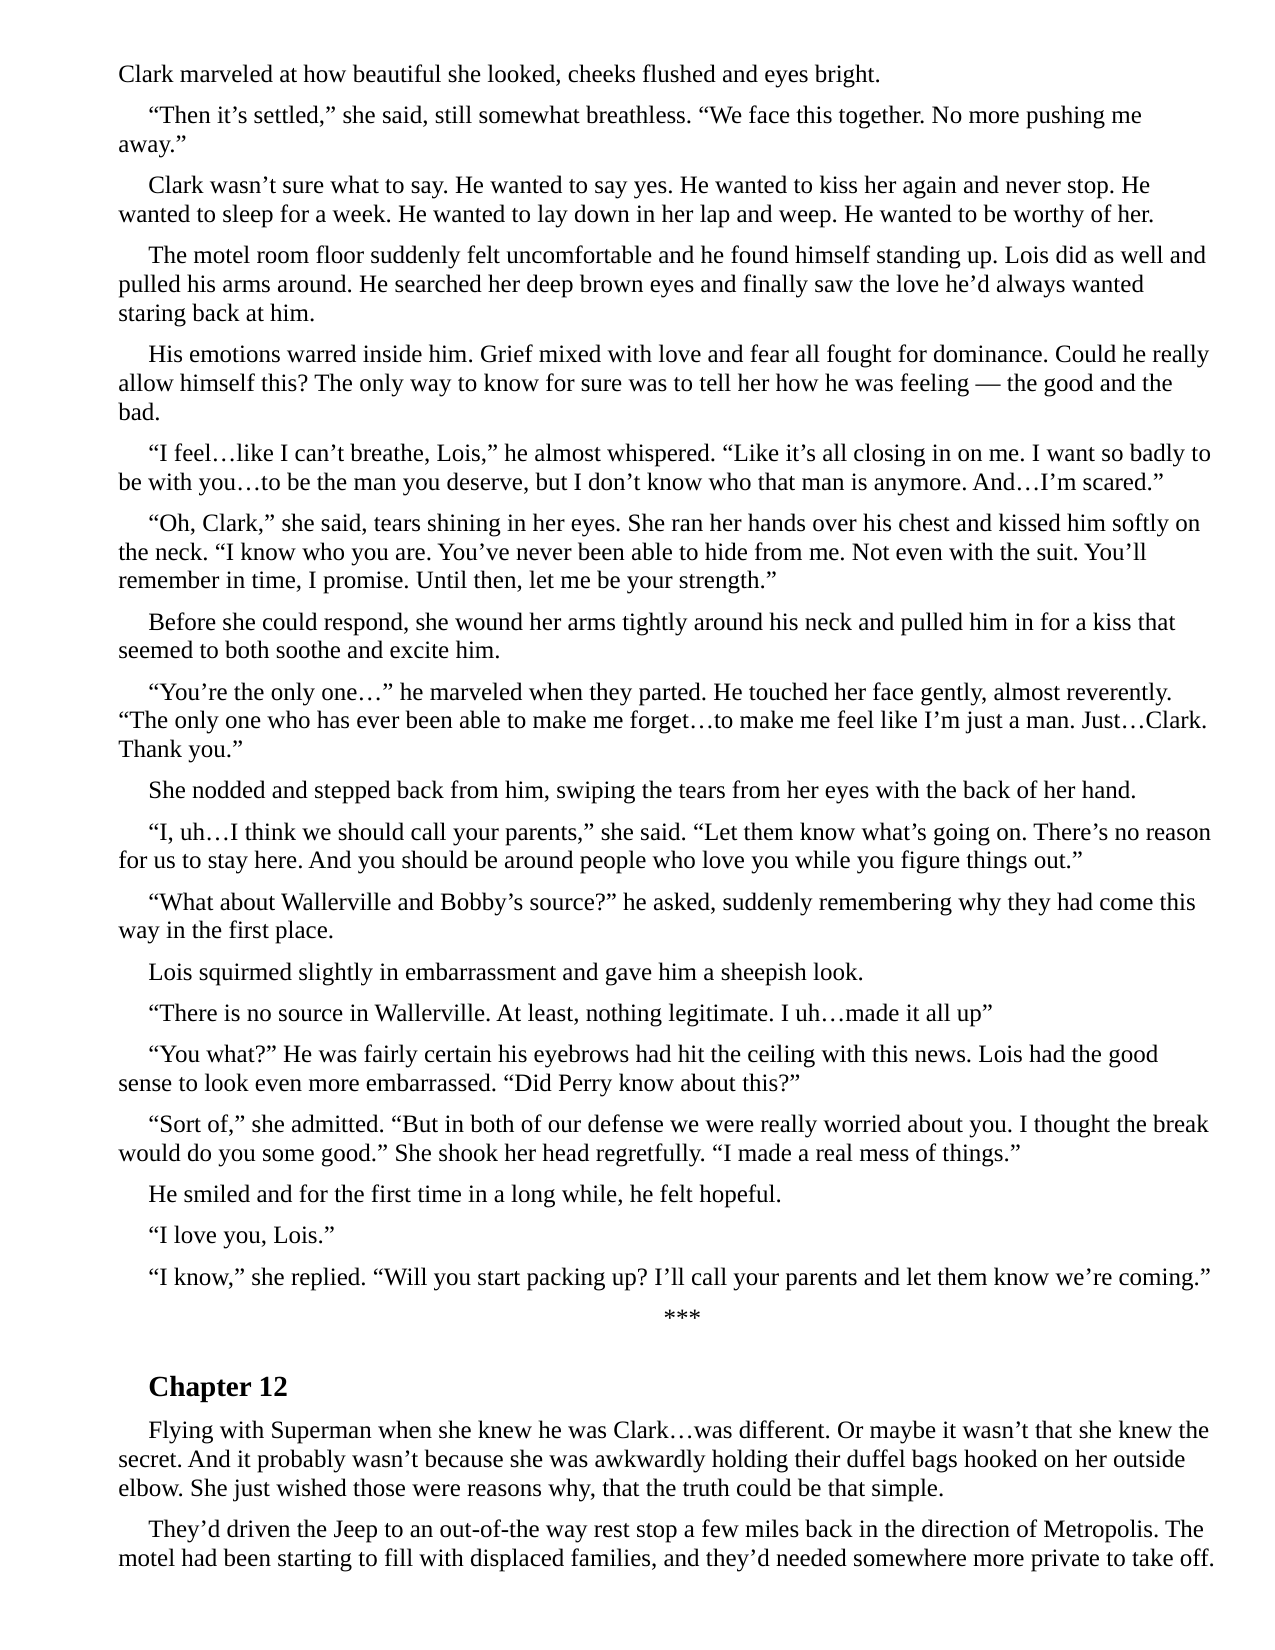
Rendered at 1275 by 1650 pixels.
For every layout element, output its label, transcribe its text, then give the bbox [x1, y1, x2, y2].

text Clark wasn’t sure what to say. He wanted to say yes. He wanted to kiss her again and never stop. He wanted to sleep for a week. He wanted to lay down in her lap and weep. He wanted to be worthy of her. [118, 170, 1216, 228]
text “I know,” she replied. “Will you start packing up? I’ll call your parents and let them know we’re coming.” [118, 1262, 1216, 1290]
text “Oh, Clark,” she said, tears shining in her eyes. She ran her hands over his chest and kissed him softly on the neck. “I know who you are. You’ve never been able to hide from me. Not even with the suit. You’ll remember in time, I promise. Until then, let me be your strength.” [118, 508, 1216, 594]
text “What about Wallerville and Bobby’s source?” he asked, suddenly remembering why they had come this way in the first place. [118, 887, 1216, 944]
text Before she could respond, she wound her arms tightly around his neck and pulled him in for a kiss that seemed to both soothe and excite him. [118, 607, 1216, 664]
text The motel room floor suddenly felt uncomfortable and he found himself standing up. Lois did as well and pulled his arms around. He searched her deep brown eyes and finally saw the love he’d always wanted staring back at him. [118, 240, 1216, 327]
text “Then it’s settled,” she said, still somewhat breathless. “We face this together. No more pushing me away.” [118, 100, 1216, 158]
text She nodded and stepped back from him, swiping the tears from her eyes with the back of her hand. [118, 775, 1216, 804]
text Flying with Superman when she knew he was Clark…was different. Or maybe it wasn’t that she knew the secret. And it probably wasn’t because she was awkwardly holding their duffel bags hooked on her outside elbow. She just wished those were reasons why, that the truth could be that simple. [118, 1415, 1216, 1501]
text “Sort of,” she admitted. “But in both of our defense we were really worried about you. I thought the break would do you some good.” She shook her head regretfully. “I made a real mess of things.” [118, 1109, 1216, 1167]
text “There is no source in Wallerville. At least, nothing legitimate. I uh…made it all up” [118, 998, 1216, 1027]
text Clark marveled at how beautiful she looked, cheeks flushed and eyes bright. [118, 59, 1216, 88]
text “I love you, Lois.” [118, 1220, 1216, 1249]
text His emotions warred inside him. Grief mixed with love and fear all fought for dominance. Could he really allow himself this? The only way to know for sure was to tell her how he was feeling — the good and the bad. [118, 339, 1216, 425]
text Lois squirmed slightly in embarrassment and gave him a sheepish look. [118, 957, 1216, 985]
text They’d driven the Jeep to an out-of-the way rest stop a few miles back in the direction of Metropolis. The motel had been starting to fill with displaced families, and they’d needed somewhere more private to take off. [118, 1514, 1216, 1571]
text “You’re the only one…” he marveled when they parted. He touched her face gently, almost reverently. “The only one who has ever been able to make me forget…to make me feel like I’m just a man. Just…Clark. Thank you.” [118, 677, 1216, 763]
text *** [118, 1303, 1216, 1332]
text “I, uh…I think we should call your parents,” she said. “Let them know what’s going on. There’s no reason for us to stay here. And you should be around people who love you while you figure things out.” [118, 817, 1216, 874]
text “You what?” He was fairly certain his eyebrows had hit the ceiling with this news. Lois had the good sense to look even more embarrassed. “Did Perry know about this?” [118, 1039, 1216, 1097]
subtitle Chapter 12 [118, 1369, 1216, 1403]
text He smiled and for the first time in a long while, he felt hopeful. [118, 1179, 1216, 1208]
text “I feel…like I can’t breathe, Lois,” he almost whispered. “Like it’s all closing in on me. I want so badly to be with you…to be the man you deserve, but I don’t know who that man is anymore. And…I’m scared.” [118, 438, 1216, 495]
